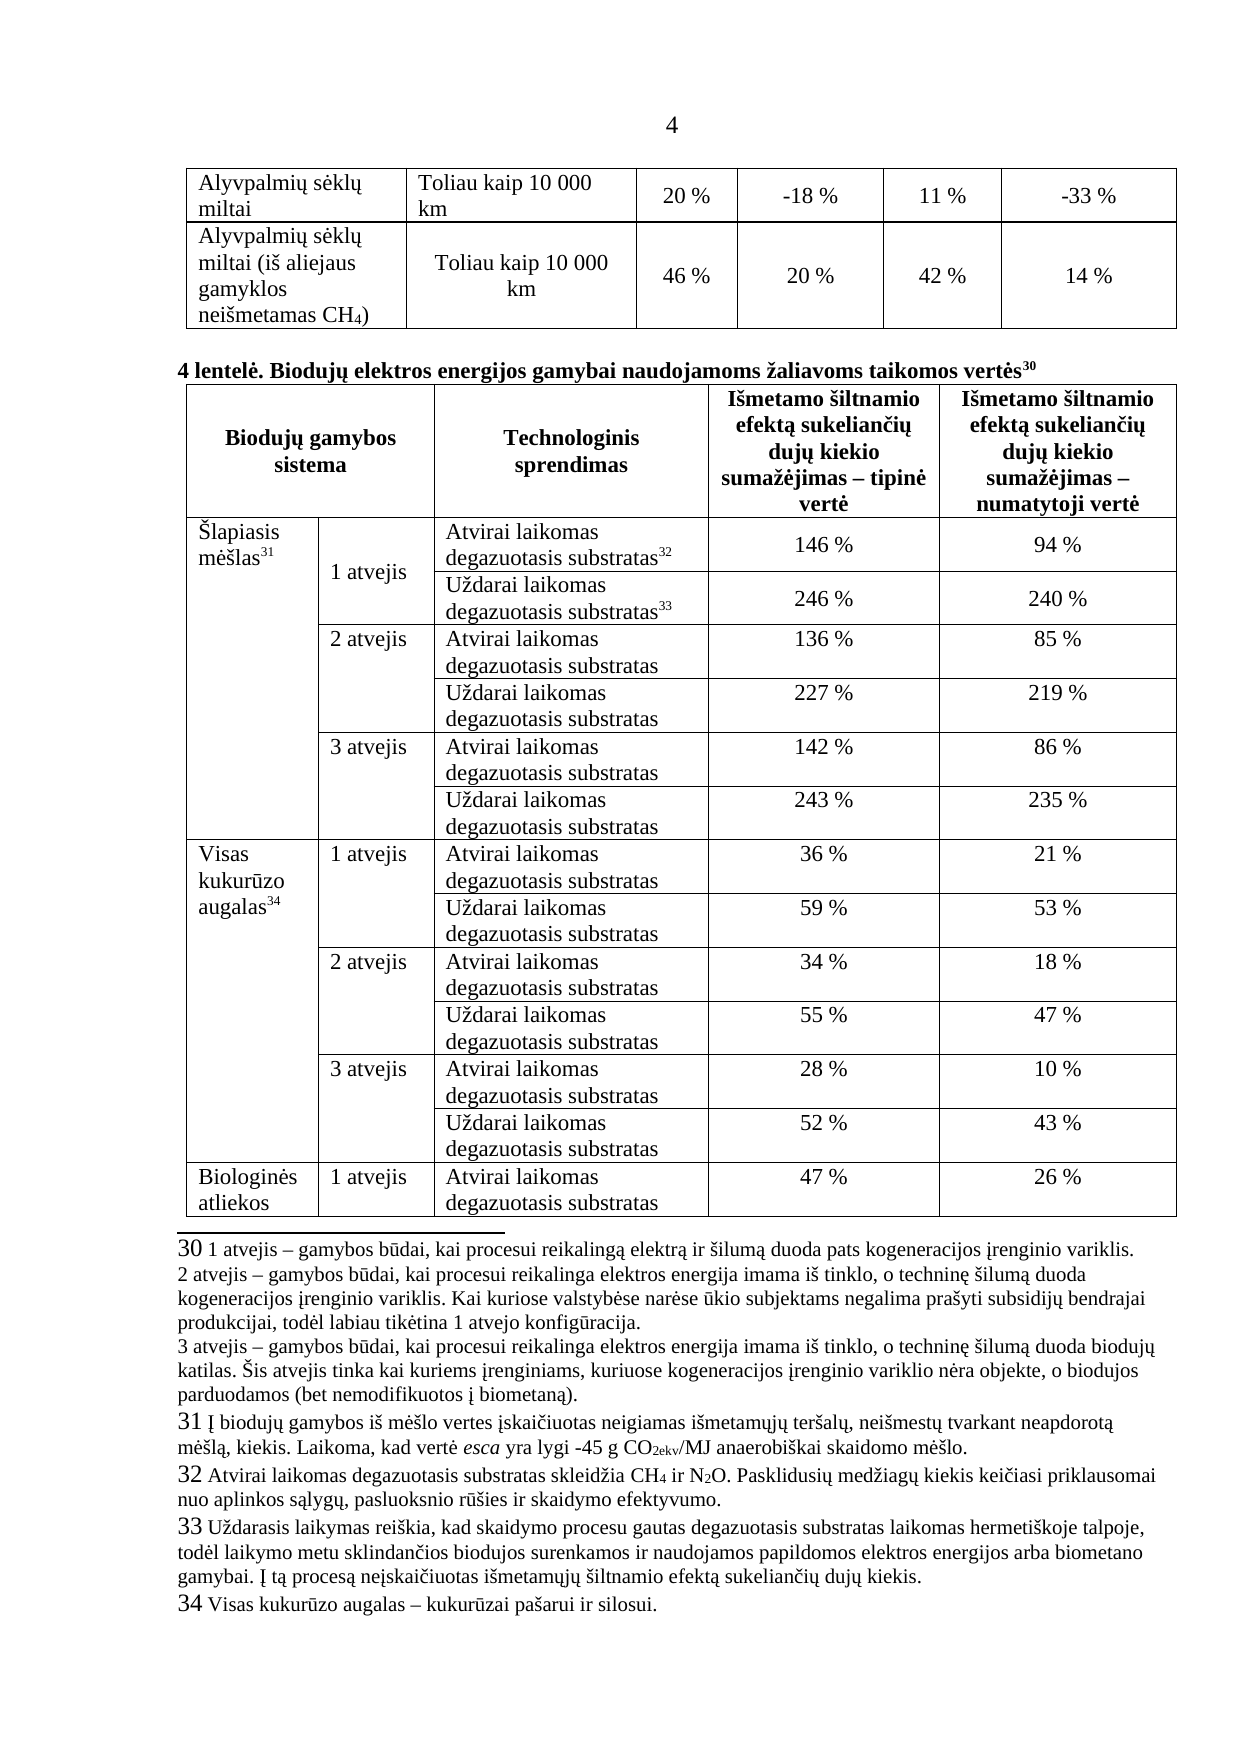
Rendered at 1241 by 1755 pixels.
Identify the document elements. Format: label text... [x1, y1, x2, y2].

table_cell 246 % [709, 572, 939, 624]
table_cell 11 % [884, 169, 1001, 221]
table_cell Uždarai laikomas degazuotasis substratas [435, 679, 708, 732]
table_cell 20 % [637, 169, 737, 221]
table_cell Atvirai laikomas degazuotasis substratas [435, 625, 708, 678]
table_cell 26 % [940, 1163, 1176, 1216]
table_cell Atvirai laikomas degazuotasis substratas [435, 733, 708, 786]
table_header Biodujų gamybos sistema [187, 385, 434, 517]
table_cell 14 % [1002, 223, 1176, 328]
table_cell Visas kukurūzo augalas [187, 840, 318, 1162]
table_cell 1 atvejis [319, 1163, 434, 1216]
table_header Išmetamo šiltnamio efektą sukeliančių dujų kiekio sumažėjimas – numatytoji vertė [940, 385, 1176, 517]
table_cell Atvirai laikomas degazuotasis substratas [435, 948, 708, 1001]
table_cell 136 % [709, 625, 939, 678]
table_cell 36 % [709, 840, 939, 893]
table_cell 3 atvejis [319, 733, 434, 839]
table_cell 227 % [709, 679, 939, 732]
table_cell Alyvpalmių sėklų miltai (iš aliejaus gamyklos neišmetamas CH4) [187, 223, 406, 328]
table_cell Atvirai laikomas degazuotasis substratas [435, 840, 708, 893]
table_cell 43 % [940, 1109, 1176, 1162]
table_cell 20 % [738, 223, 883, 328]
table_cell 34 % [709, 948, 939, 1001]
table_cell 240 % [940, 572, 1176, 624]
table_cell 142 % [709, 733, 939, 786]
table_cell 53 % [940, 894, 1176, 947]
table_cell 1 atvejis [319, 840, 434, 947]
text 2 atvejis – gamybos būdai, kai procesui reikalinga elektros energija imama iš tinklo, o techninę šilumą duoda kogeneracijos įrenginio variklis. Kai kuriose valstybėse narėse ūkio subjektams negalima prašyti subsidijų bendrajai produkcijai, todėl labiau tikėtina 1 atvejo konfigūracija. [177, 1261, 1166, 1334]
table_cell Šlapiasis mėšlas [187, 518, 318, 839]
table_cell 146 % [709, 518, 939, 571]
table_cell Atvirai laikomas degazuotasis substratas [435, 1055, 708, 1108]
table_cell Uždarai laikomas degazuotasis substratas [435, 1109, 708, 1162]
table_cell 47 % [709, 1163, 939, 1216]
table_cell 243 % [709, 787, 939, 839]
table_cell Uždarai laikomas degazuotasis substratas [435, 787, 708, 839]
table_cell 86 % [940, 733, 1176, 786]
table_cell 55 % [709, 1002, 939, 1054]
table_cell 2 atvejis [319, 948, 434, 1054]
table_cell 235 % [940, 787, 1176, 839]
table_cell 85 % [940, 625, 1176, 678]
table_cell 21 % [940, 840, 1176, 893]
table_cell 52 % [709, 1109, 939, 1162]
table_cell 47 % [940, 1002, 1176, 1054]
table_cell 42 % [884, 223, 1001, 328]
table_cell Uždarai laikomas degazuotasis substratas [435, 572, 708, 624]
table_cell 28 % [709, 1055, 939, 1108]
text 3 atvejis – gamybos būdai, kai procesui reikalinga elektros energija imama iš tinklo, o techninę šilumą duoda biodujų katilas. Šis atvejis tinka kai kuriems įrenginiams, kuriuose kogeneracijos įrenginio variklio nėra objekte, o biodujos parduodamos (bet nemodifikuotos į biometaną). [177, 1334, 1166, 1406]
table_cell Toliau kaip 10 000 km [407, 169, 636, 221]
table_cell Atvirai laikomas degazuotasis substratas [435, 518, 708, 571]
table_cell Toliau kaip 10 000 km [407, 223, 636, 328]
table_cell 3 atvejis [319, 1055, 434, 1162]
table_cell -18 % [738, 169, 883, 221]
table_cell Alyvpalmių sėklų miltai [187, 169, 406, 221]
table_cell Biologinės atliekos [187, 1163, 318, 1216]
table_cell 46 % [637, 223, 737, 328]
table_cell 2 atvejis [319, 625, 434, 732]
table_header Išmetamo šiltnamio efektą sukeliančių dujų kiekio sumažėjimas – tipinė vertė [709, 385, 939, 517]
table_cell 59 % [709, 894, 939, 947]
table_cell 94 % [940, 518, 1176, 571]
table_cell 10 % [940, 1055, 1176, 1108]
table_cell 18 % [940, 948, 1176, 1001]
table_cell -33 % [1002, 169, 1176, 221]
table_header Technologinis sprendimas [435, 385, 708, 517]
table_cell Atvirai laikomas degazuotasis substratas [435, 1163, 708, 1216]
text 1 atvejis – gamybos būdai, kai procesui reikalingą elektrą ir šilumą duoda pats kogeneracijos įrenginio variklis. [177, 1233, 1166, 1261]
table_cell 219 % [940, 679, 1176, 732]
text 4 lentelė. Biodujų elektros energijos gamybai naudojamoms žaliavoms taikomos vertės [177, 358, 1166, 384]
table_cell Uždarai laikomas degazuotasis substratas [435, 1002, 708, 1054]
table_cell 1 atvejis [319, 518, 434, 624]
table_cell Uždarai laikomas degazuotasis substratas [435, 894, 708, 947]
